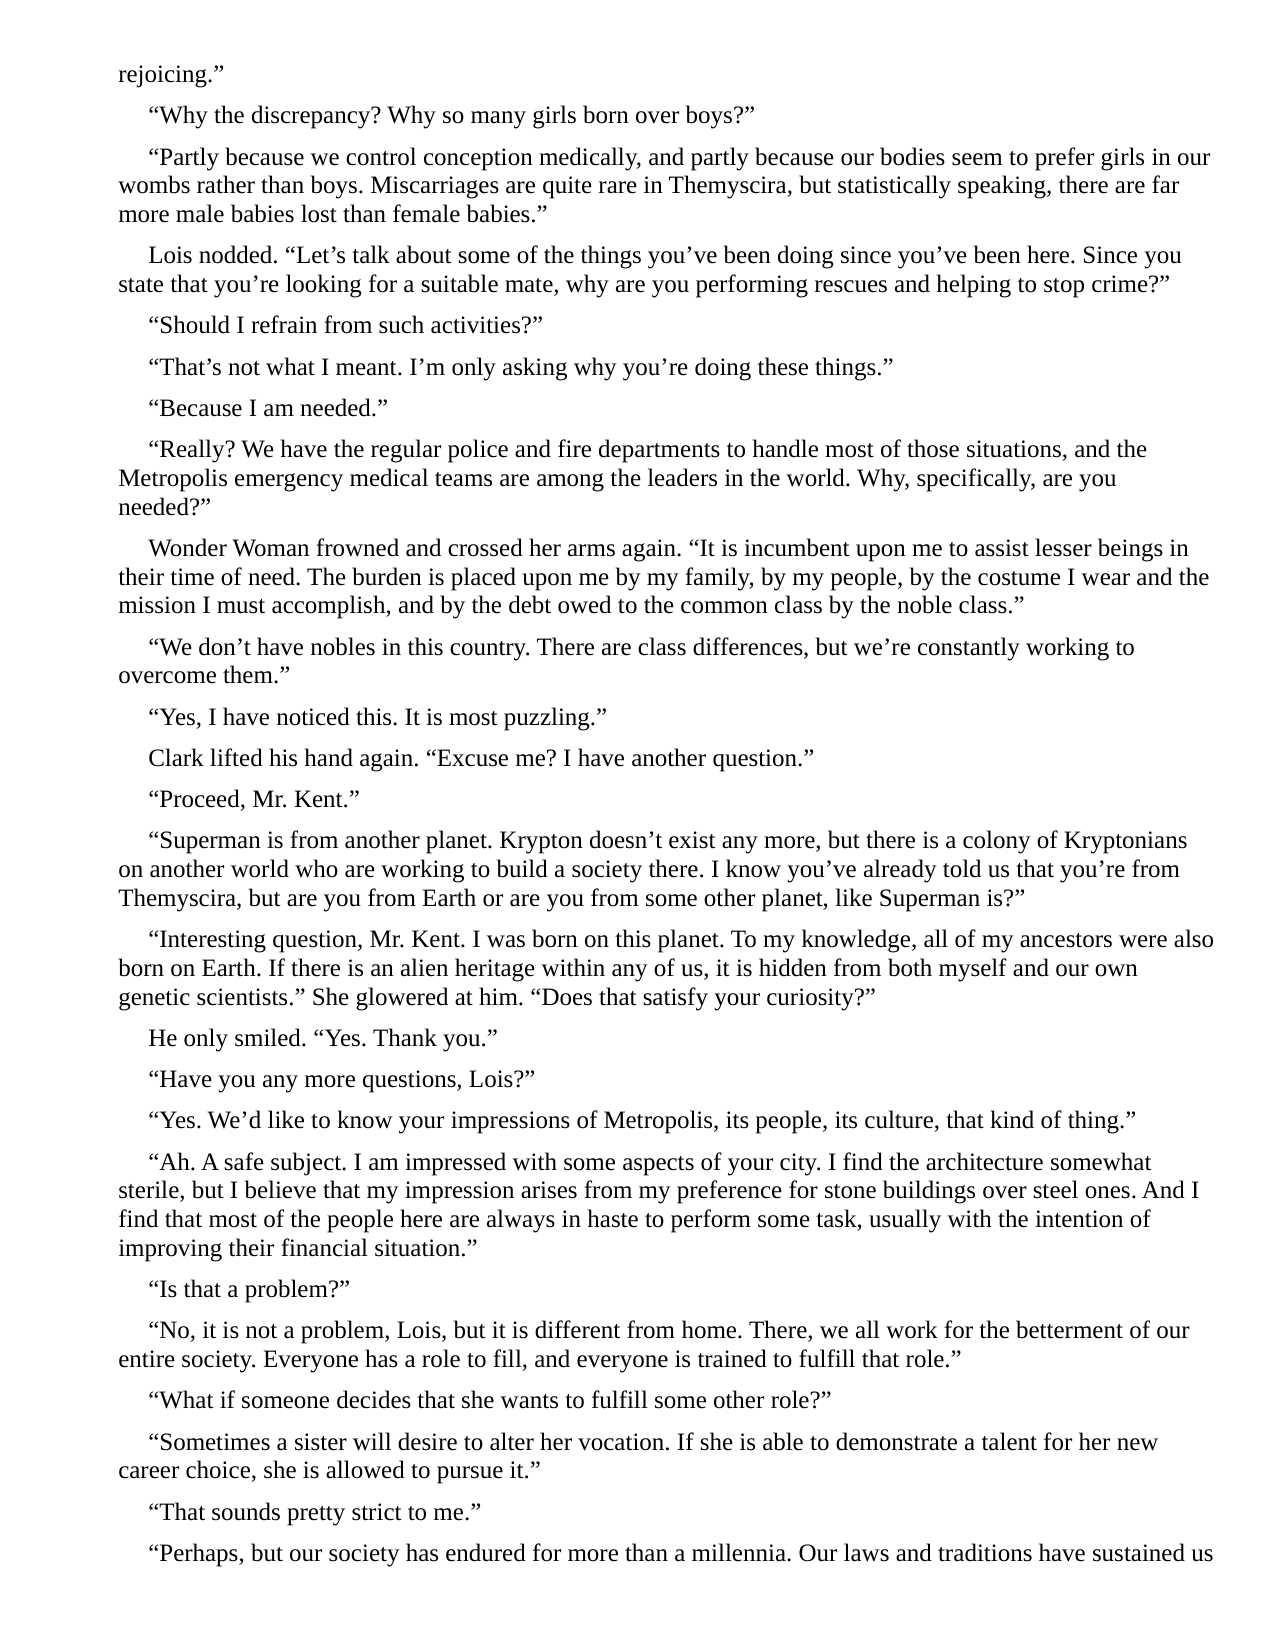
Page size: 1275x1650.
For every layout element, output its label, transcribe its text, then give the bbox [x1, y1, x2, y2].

text “Sometimes a sister will desire to alter her vocation. If she is able to demonstrate a talent for her new career choice, she is allowed to pursue it.” [118, 1427, 1216, 1484]
text “Really? We have the regular police and fire departments to handle most of those situations, and the Metropolis emergency medical teams are among the leaders in the world. Why, specifically, are you needed?” [118, 434, 1216, 520]
text “Because I am needed.” [118, 393, 1216, 422]
text “Interesting question, Mr. Kent. I was born on this planet. To my knowledge, all of my ancestors were also born on Earth. If there is an alien heritage within any of us, it is hidden from both myself and our own genetic scientists.” She glowered at him. “Does that satisfy your curiosity?” [118, 924, 1216, 1010]
text He only smiled. “Yes. Thank you.” [118, 1023, 1216, 1052]
text “Perhaps, but our society has endured for more than a millennia. Our laws and traditions have sustained us [118, 1538, 1216, 1567]
text “Partly because we control conception medically, and partly because our bodies seem to prefer girls in our wombs rather than boys. Miscarriages are quite rare in Themyscira, but statistically speaking, there are far more male babies lost than female babies.” [118, 142, 1216, 228]
text “That’s not what I meant. I’m only asking why you’re doing these things.” [118, 352, 1216, 380]
text rejoicing.” [118, 59, 1216, 88]
text “Why the discrepancy? Why so many girls born over boys?” [118, 100, 1216, 129]
text “Yes. We’d like to know your impressions of Metropolis, its people, its culture, that kind of thing.” [118, 1105, 1216, 1134]
text “Is that a problem?” [118, 1274, 1216, 1303]
text Wonder Woman frowned and crossed her arms again. “It is incumbent upon me to assist lesser beings in their time of need. The burden is placed upon me by my family, by my people, by the costume I wear and the mission I must accomplish, and by the debt owed to the common class by the noble class.” [118, 533, 1216, 619]
text “Superman is from another planet. Krypton doesn’t exist any more, but there is a colony of Kryptonians on another world who are working to build a society there. I know you’ve already told us that you’re from Themyscira, but are you from Earth or are you from some other planet, like Superman is?” [118, 825, 1216, 912]
text “Have you any more questions, Lois?” [118, 1064, 1216, 1093]
text “Yes, I have noticed this. It is most puzzling.” [118, 702, 1216, 730]
text Clark lifted his hand again. “Excuse me? I have another question.” [118, 743, 1216, 772]
text “What if someone decides that she wants to fulfill some other role?” [118, 1385, 1216, 1414]
text “Should I refrain from such activities?” [118, 310, 1216, 339]
text “Proceed, Mr. Kent.” [118, 784, 1216, 813]
text “Ah. A safe subject. I am impressed with some aspects of your city. I find the architecture somewhat sterile, but I believe that my impression arises from my preference for stone buildings over steel ones. And I find that most of the people here are always in haste to perform some task, usually with the intention of improving their financial situation.” [118, 1147, 1216, 1262]
text “That sounds pretty strict to me.” [118, 1497, 1216, 1525]
text “We don’t have nobles in this country. There are class differences, but we’re constantly working to overcome them.” [118, 632, 1216, 689]
text “No, it is not a problem, Lois, but it is different from home. There, we all work for the betterment of our entire society. Everyone has a role to fill, and everyone is trained to fulfill that role.” [118, 1315, 1216, 1373]
text Lois nodded. “Let’s talk about some of the things you’ve been doing since you’ve been here. Since you state that you’re looking for a suitable mate, why are you performing rescues and helping to stop crime?” [118, 240, 1216, 298]
